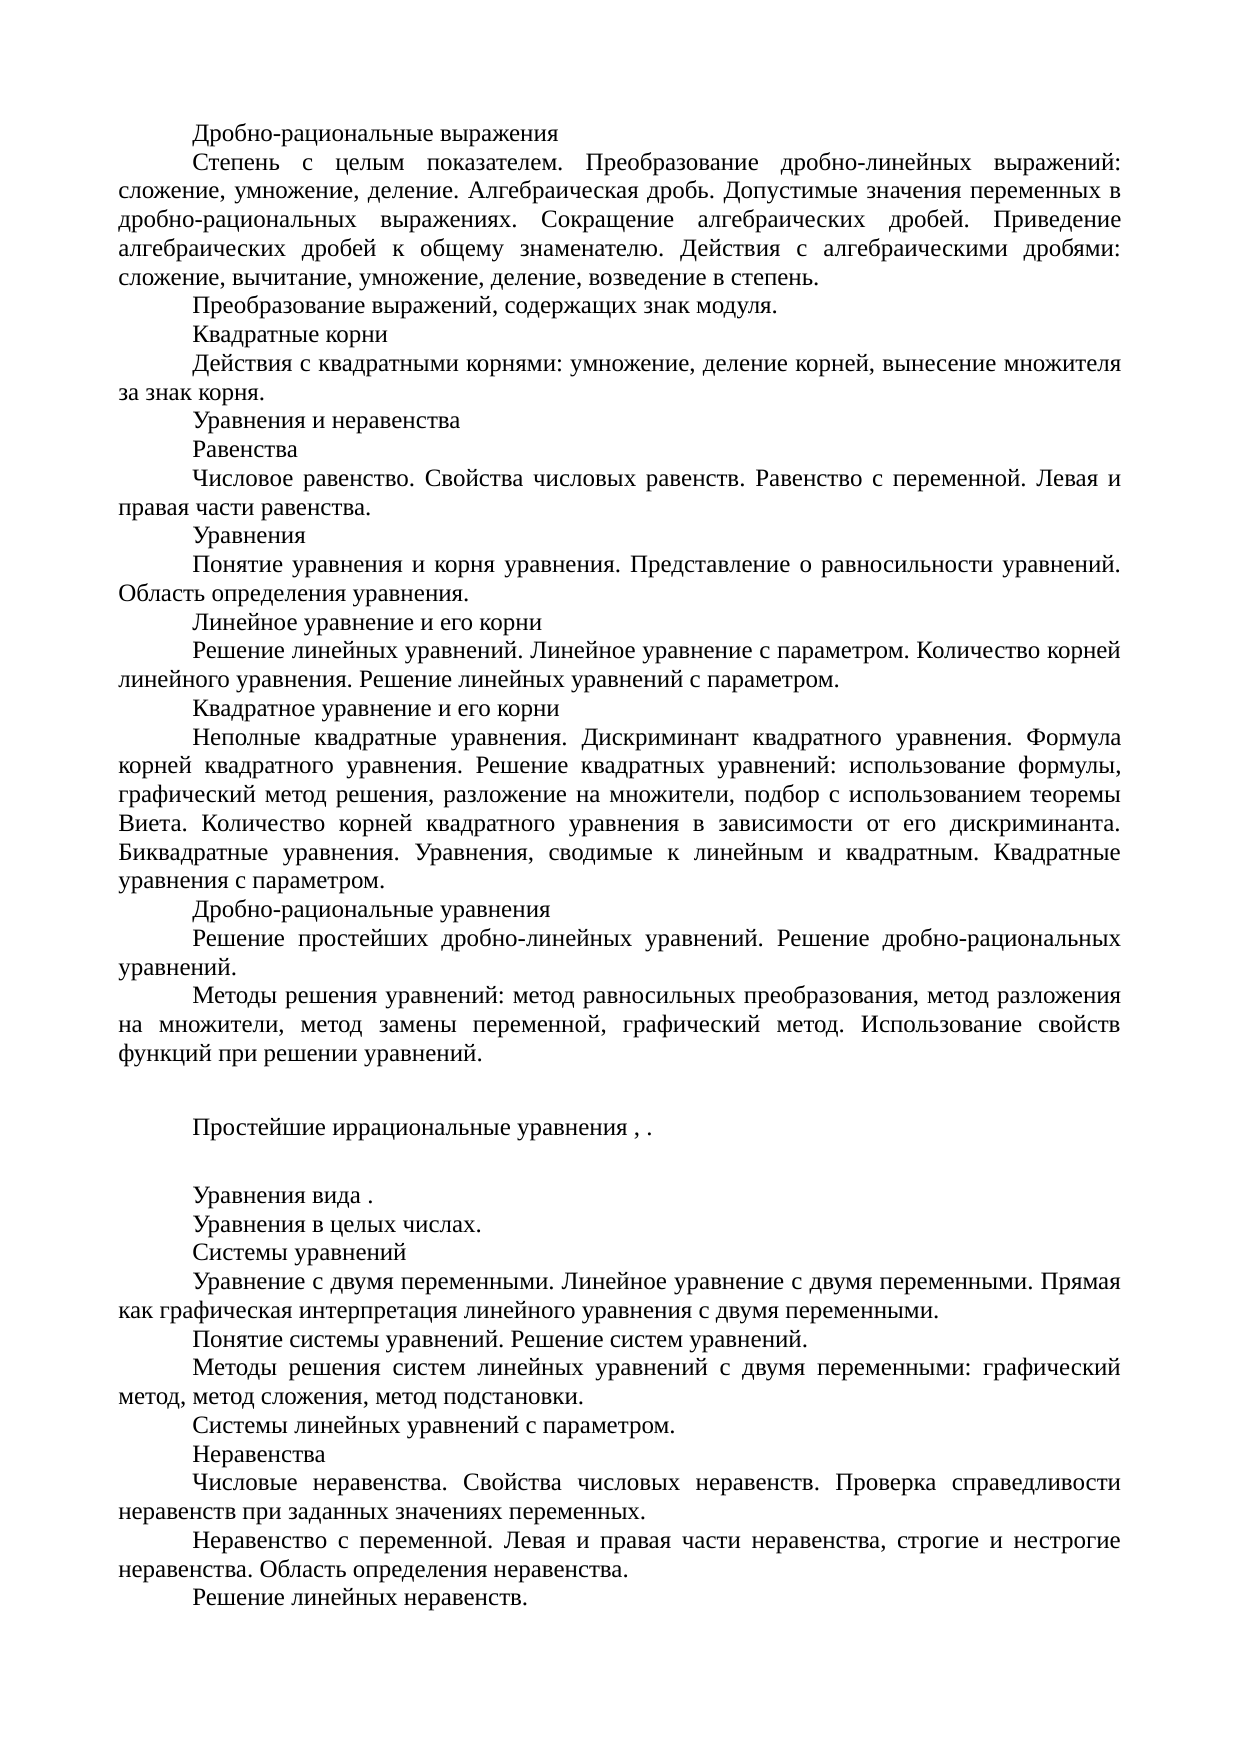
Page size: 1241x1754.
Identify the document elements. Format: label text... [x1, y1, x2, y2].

text Уравнения [118, 521, 1122, 549]
text Методы решения уравнений: метод равносильных преобразования, метод разложения на множители, метод замены переменной, графический метод. Использование свойств функций при решении уравнений. [118, 981, 1122, 1067]
text Действия с квадратными корнями: умножение, деление корней, вынесение множителя за знак корня. [118, 348, 1122, 406]
text Числовое равенство. Свойства числовых равенств. Равенство с переменной. Левая и правая части равенства. [118, 463, 1122, 521]
text Неравенства [118, 1439, 1122, 1467]
text Уравнения вида . [118, 1141, 1122, 1209]
text Неполные квадратные уравнения. Дискриминант квадратного уравнения. Формула корней квадратного уравнения. Решение квадратных уравнений: использование формулы, графический метод решения, разложение на множители, подбор с использованием теоремы Виета. Количество корней квадратного уравнения в зависимости от его дискриминанта. Биквадратные уравнения. Уравнения, сводимые к линейным и квадратным. Квадратные уравнения с параметром. [118, 722, 1122, 894]
text Линейное уравнение и его корни [118, 607, 1122, 636]
text Решение линейных неравенств. [118, 1582, 1122, 1611]
text Решение линейных уравнений. Линейное уравнение с параметром. Количество корней линейного уравнения. Решение линейных уравнений с параметром. [118, 636, 1122, 693]
text Методы решения систем линейных уравнений с двумя переменными: графический метод, метод сложения, метод подстановки. [118, 1352, 1122, 1410]
text Простейшие иррациональные уравнения , . [118, 1067, 1122, 1141]
text Уравнения и неравенства [118, 406, 1122, 434]
text Системы линейных уравнений с параметром. [118, 1410, 1122, 1439]
text Уравнение с двумя переменными. Линейное уравнение с двумя переменными. Прямая как графическая интерпретация линейного уравнения с двумя переменными. [118, 1266, 1122, 1324]
text Квадратное уравнение и его корни [118, 693, 1122, 722]
text Системы уравнений [118, 1237, 1122, 1266]
text Дробно-рациональные выражения [118, 118, 1122, 147]
text Равенства [118, 434, 1122, 463]
text Дробно-рациональные уравнения [118, 894, 1122, 923]
text Понятие системы уравнений. Решение систем уравнений. [118, 1324, 1122, 1352]
text Решение простейших дробно-линейных уравнений. Решение дробно-рациональных уравнений. [118, 923, 1122, 981]
text Квадратные корни [118, 319, 1122, 348]
text Степень с целым показателем. Преобразование дробно-линейных выражений: сложение, умножение, деление. Алгебраическая дробь. Допустимые значения переменных в дробно-рациональных выражениях. Сокращение алгебраических дробей. Приведение алгебраических дробей к общему знаменателю. Действия с алгебраическими дробями: сложение, вычитание, умножение, деление, возведение в степень. [118, 147, 1122, 291]
text Понятие уравнения и корня уравнения. Представление о равносильности уравнений. Область определения уравнения. [118, 549, 1122, 607]
text Преобразование выражений, содержащих знак модуля. [118, 291, 1122, 319]
text Уравнения в целых числах. [118, 1209, 1122, 1237]
text Числовые неравенства. Свойства числовых неравенств. Проверка справедливости неравенств при заданных значениях переменных. [118, 1467, 1122, 1525]
text Неравенство с переменной. Левая и правая части неравенства, строгие и нестрогие неравенства. Область определения неравенства. [118, 1525, 1122, 1582]
